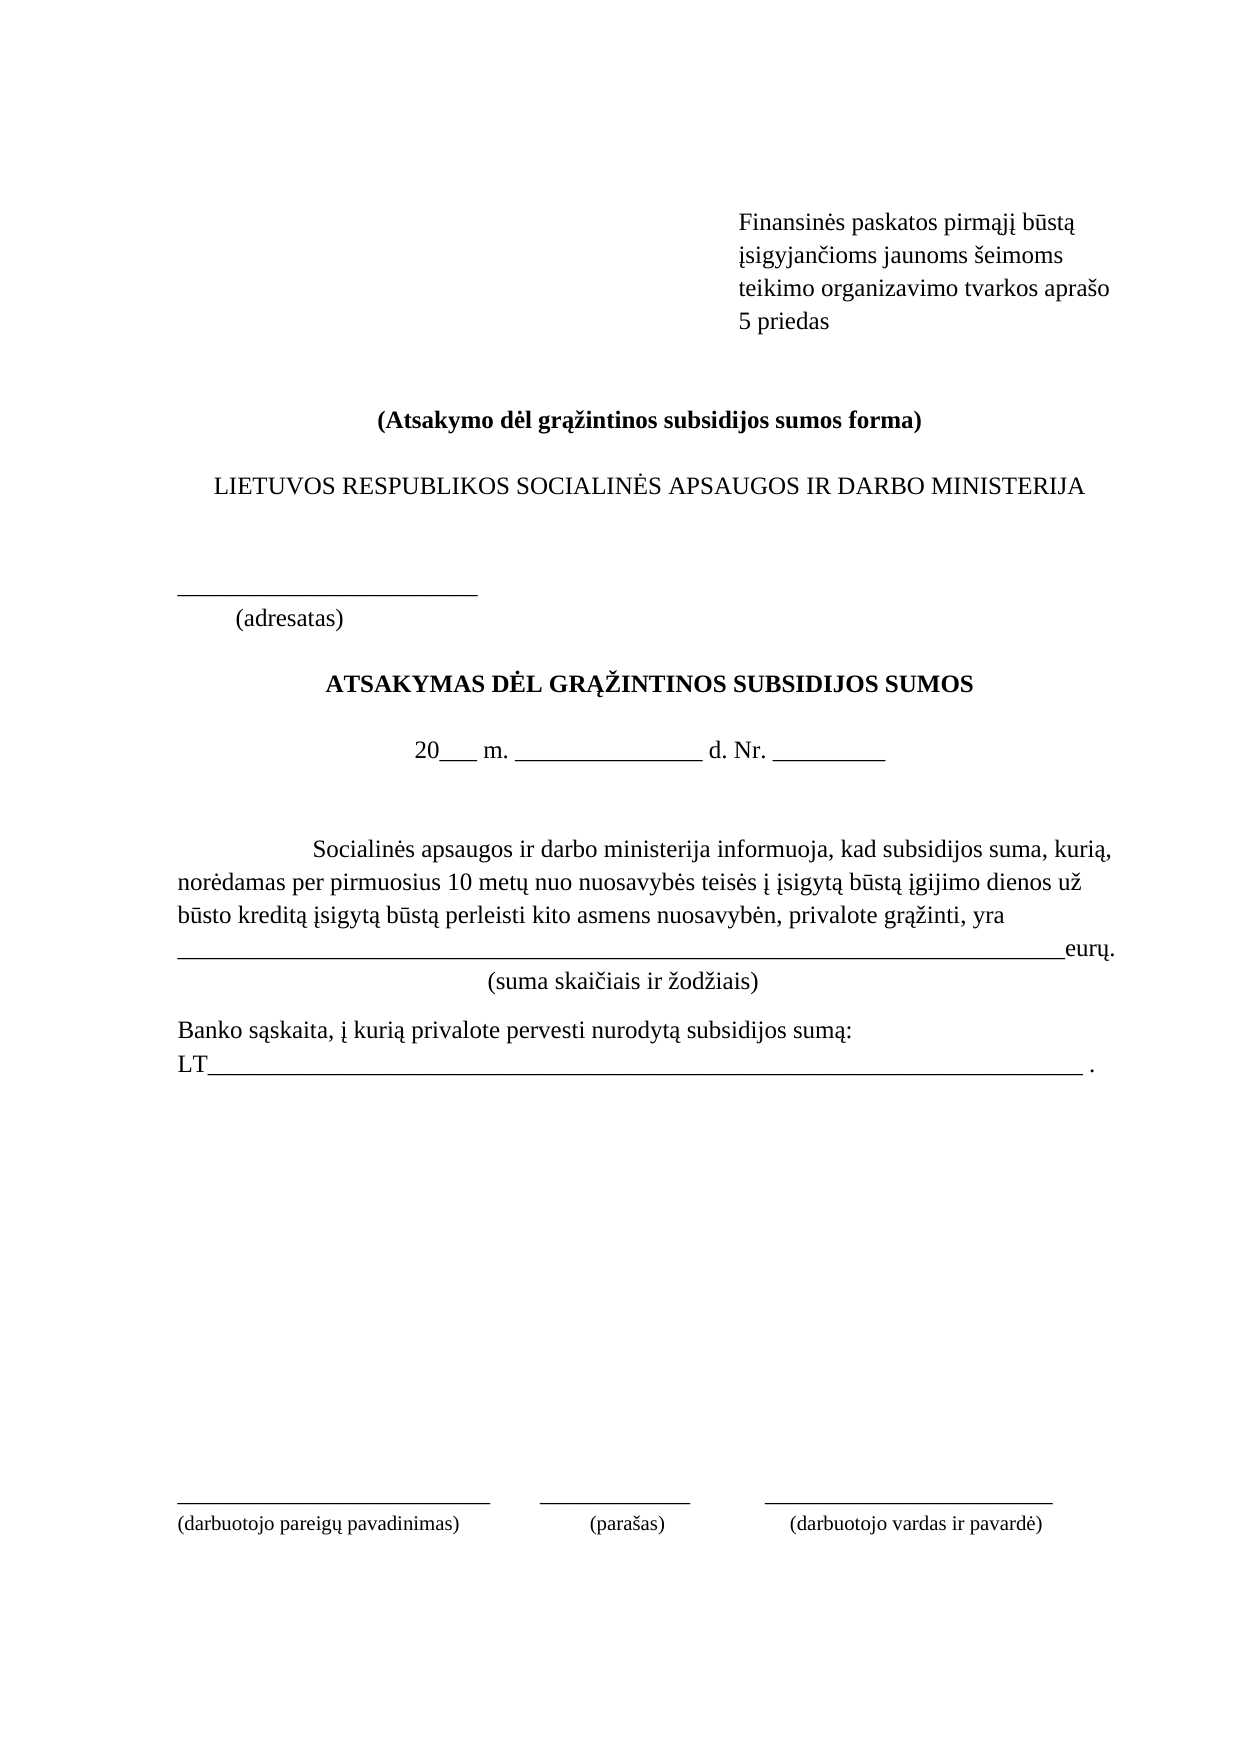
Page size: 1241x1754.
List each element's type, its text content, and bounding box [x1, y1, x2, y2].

text 20___ m. _______________ d. Nr. _________ [177, 735, 1122, 764]
text LIETUVOS RESPUBLIKOS SOCIALINĖS APSAUGOS IR DARBO MINISTERIJA [177, 471, 1122, 499]
text Socialinės apsaugos ir darbo ministerija informuoja, kad subsidijos suma, kurią, norėdamas per pirmuosius 10 metų nuo nuosavybės teisės į įsigytą būstą įgijimo dienos už būsto kreditą įsigytą būstą perleisti kito asmens nuosavybėn, privalote grąžinti, yra _______________________________________________________________________eurų. [177, 834, 1122, 962]
text (suma skaičiais ir žodžiais) [177, 966, 1122, 995]
text _________________________ ____________ _______________________ [177, 1478, 1122, 1507]
text ________________________ [177, 570, 1122, 599]
text ATSAKYMAS DĖL GRĄŽINTINOS SUBSIDIJOS SUMOS [177, 669, 1122, 698]
text Finansinės paskatos pirmąjį būstą įsigyjančioms jaunoms šeimoms teikimo organizavimo tvarkos aprašo [738, 207, 1122, 301]
text (adresatas) [177, 603, 1122, 632]
text (Atsakymo dėl grąžintinos subsidijos sumos forma) [177, 405, 1122, 433]
text 5 priedas [738, 306, 1122, 334]
text (darbuotojo pareigų pavadinimas) (parašas) (darbuotojo vardas ir pavardė) [177, 1511, 1122, 1535]
text Banko sąskaita, į kurią privalote pervesti nurodytą subsidijos sumą: LT______________________________________________________________________ . [177, 1016, 1122, 1077]
